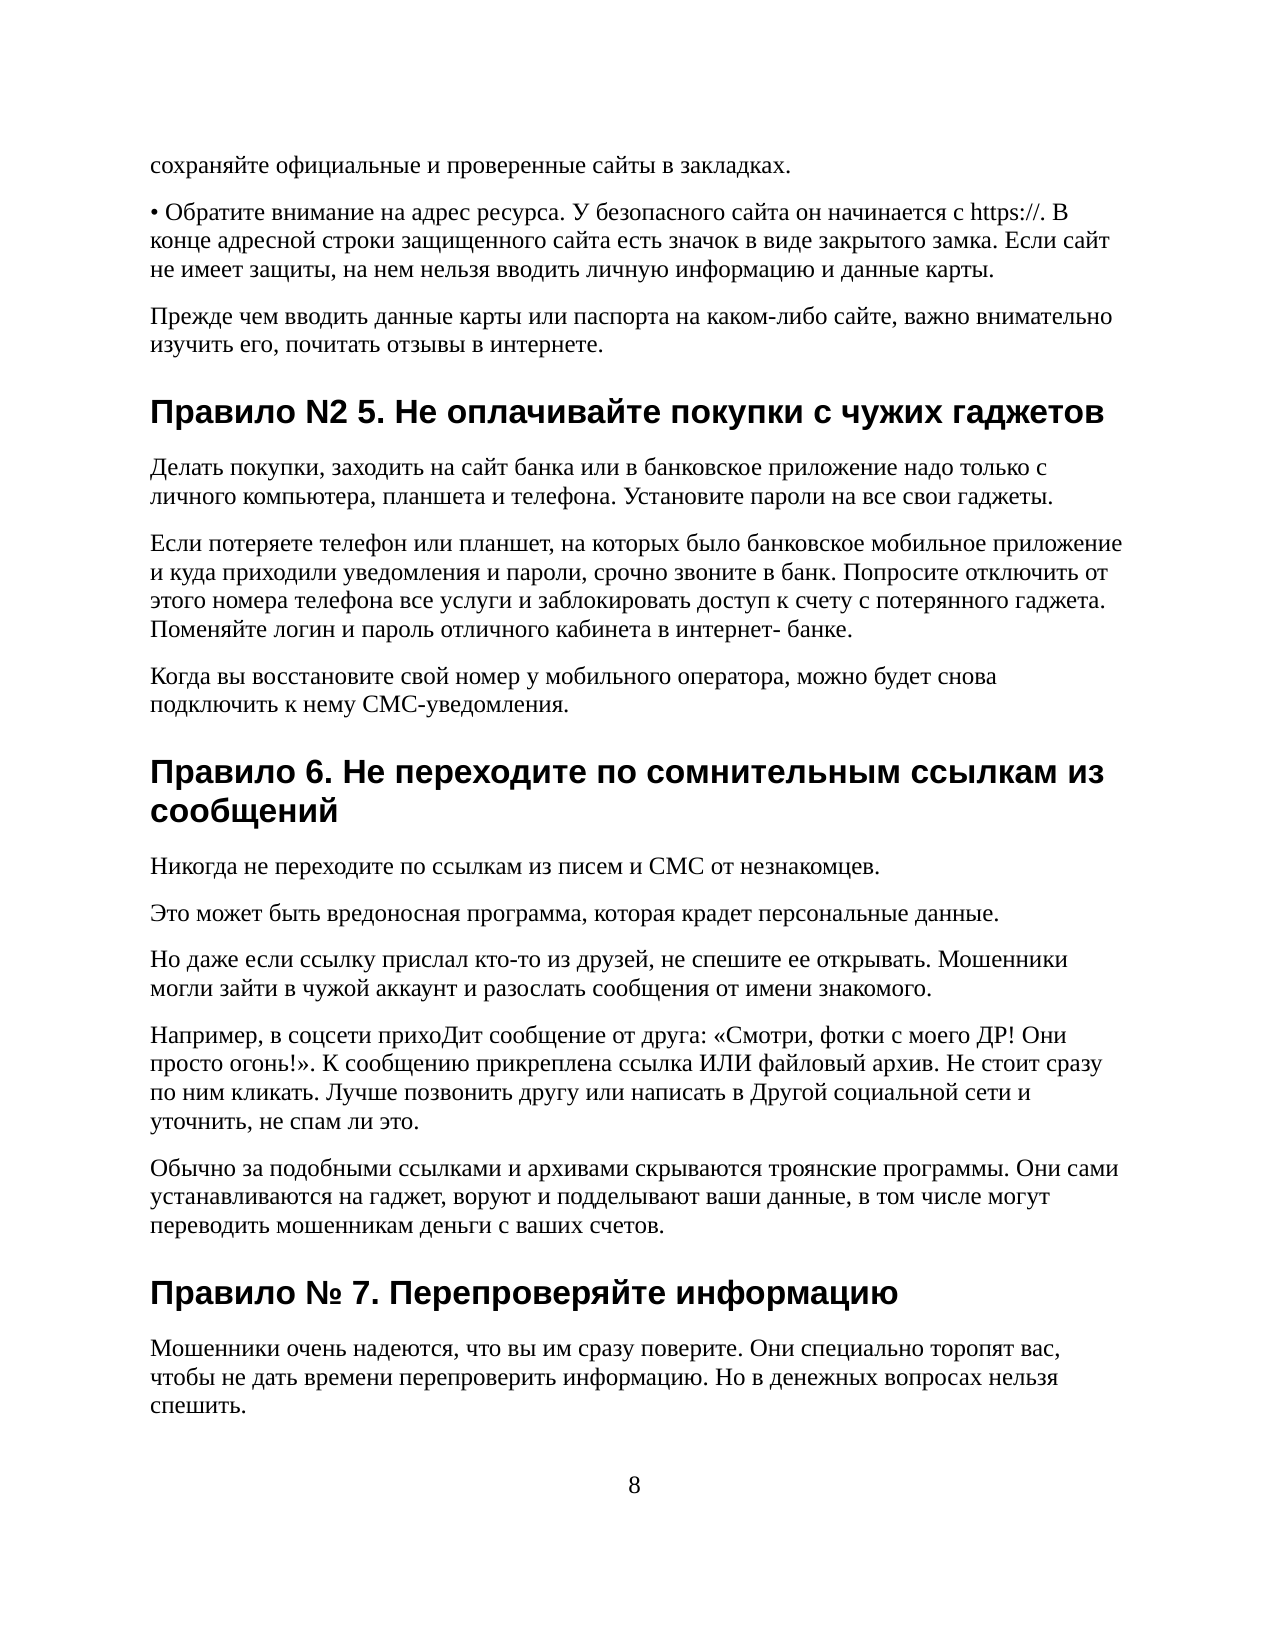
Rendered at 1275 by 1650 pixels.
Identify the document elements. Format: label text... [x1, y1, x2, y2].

text Обычно за подобными ссылками и архивами скрываются троянские программы. Они сами устанавливаются на гаджет, воруют и подделывают ваши данные, в том числе могут переводить мошенникам деньги с ваших счетов. [150, 1153, 1125, 1239]
text Но даже если ссылку прислал кто-то из друзей, не спешите ее открывать. Мошенники могли зайти в чужой аккаунт и разослать сообщения от имени знакомого. [150, 944, 1125, 1002]
text Например, в соцсети прихоДит сообщение от друга: «Смотри, фотки с моего ДР! Они просто огонь!». К сообщению прикреплена ссылка ИЛИ файловый архив. Не стоит сразу по ним кликать. Лучше позвонить другу или написать в Другой социальной сети и уточнить, не спам ли это. [150, 1020, 1125, 1135]
text Никогда не переходите по ссылкам из писем и СМС от незнакомцев. [150, 851, 1125, 880]
subtitle Правило № 7. Перепроверяйте информацию [150, 1273, 1125, 1311]
text Когда вы восстановите свой номер у мобильного оператора, можно будет снова подключить к нему СМС-уведомления. [150, 661, 1125, 718]
text Мошенники очень надеются, что вы им сразу поверите. Они специально торопят вас, чтобы не дать времени перепроверить информацию. Но в денежных вопросах нельзя спешить. [150, 1333, 1125, 1419]
text Это может быть вредоносная программа, которая крадет персональные данные. [150, 898, 1125, 926]
text Прежде чем вводить данные карты или паспорта на каком-либо сайте, важно внимательно изучить его, почитать отзывы в интернете. [150, 301, 1125, 358]
text • Обратите внимание на адрес ресурса. У безопасного сайта он начинается с https://. В конце адресной строки защищенного сайта есть значок в виде закрытого замка. Если сайт не имеет защиты, на нем нельзя вводить личную информацию и данные карты. [150, 197, 1125, 283]
text сохраняйте официальные и проверенные сайты в закладках. [150, 150, 1125, 179]
subtitle Правило N2 5. Не оплачивайте покупки с чужих гаджетов [150, 392, 1125, 431]
text Делать покупки, заходить на сайт банка или в банковское приложение надо только с личного компьютера, планшета и телефона. Установите пароли на все свои гаджеты. [150, 452, 1125, 510]
text Если потеряете телефон или планшет, на которых было банковское мобильное приложение и куда приходили уведомления и пароли, срочно звоните в банк. Попросите отключить от этого номера телефона все услуги и заблокировать доступ к счету с потерянного гаджета. Поменяйте логин и пароль отличного кабинета в интернет- банке. [150, 528, 1125, 643]
subtitle Правило 6. Не переходите по сомнительным ссылкам из сообщений [150, 752, 1125, 829]
